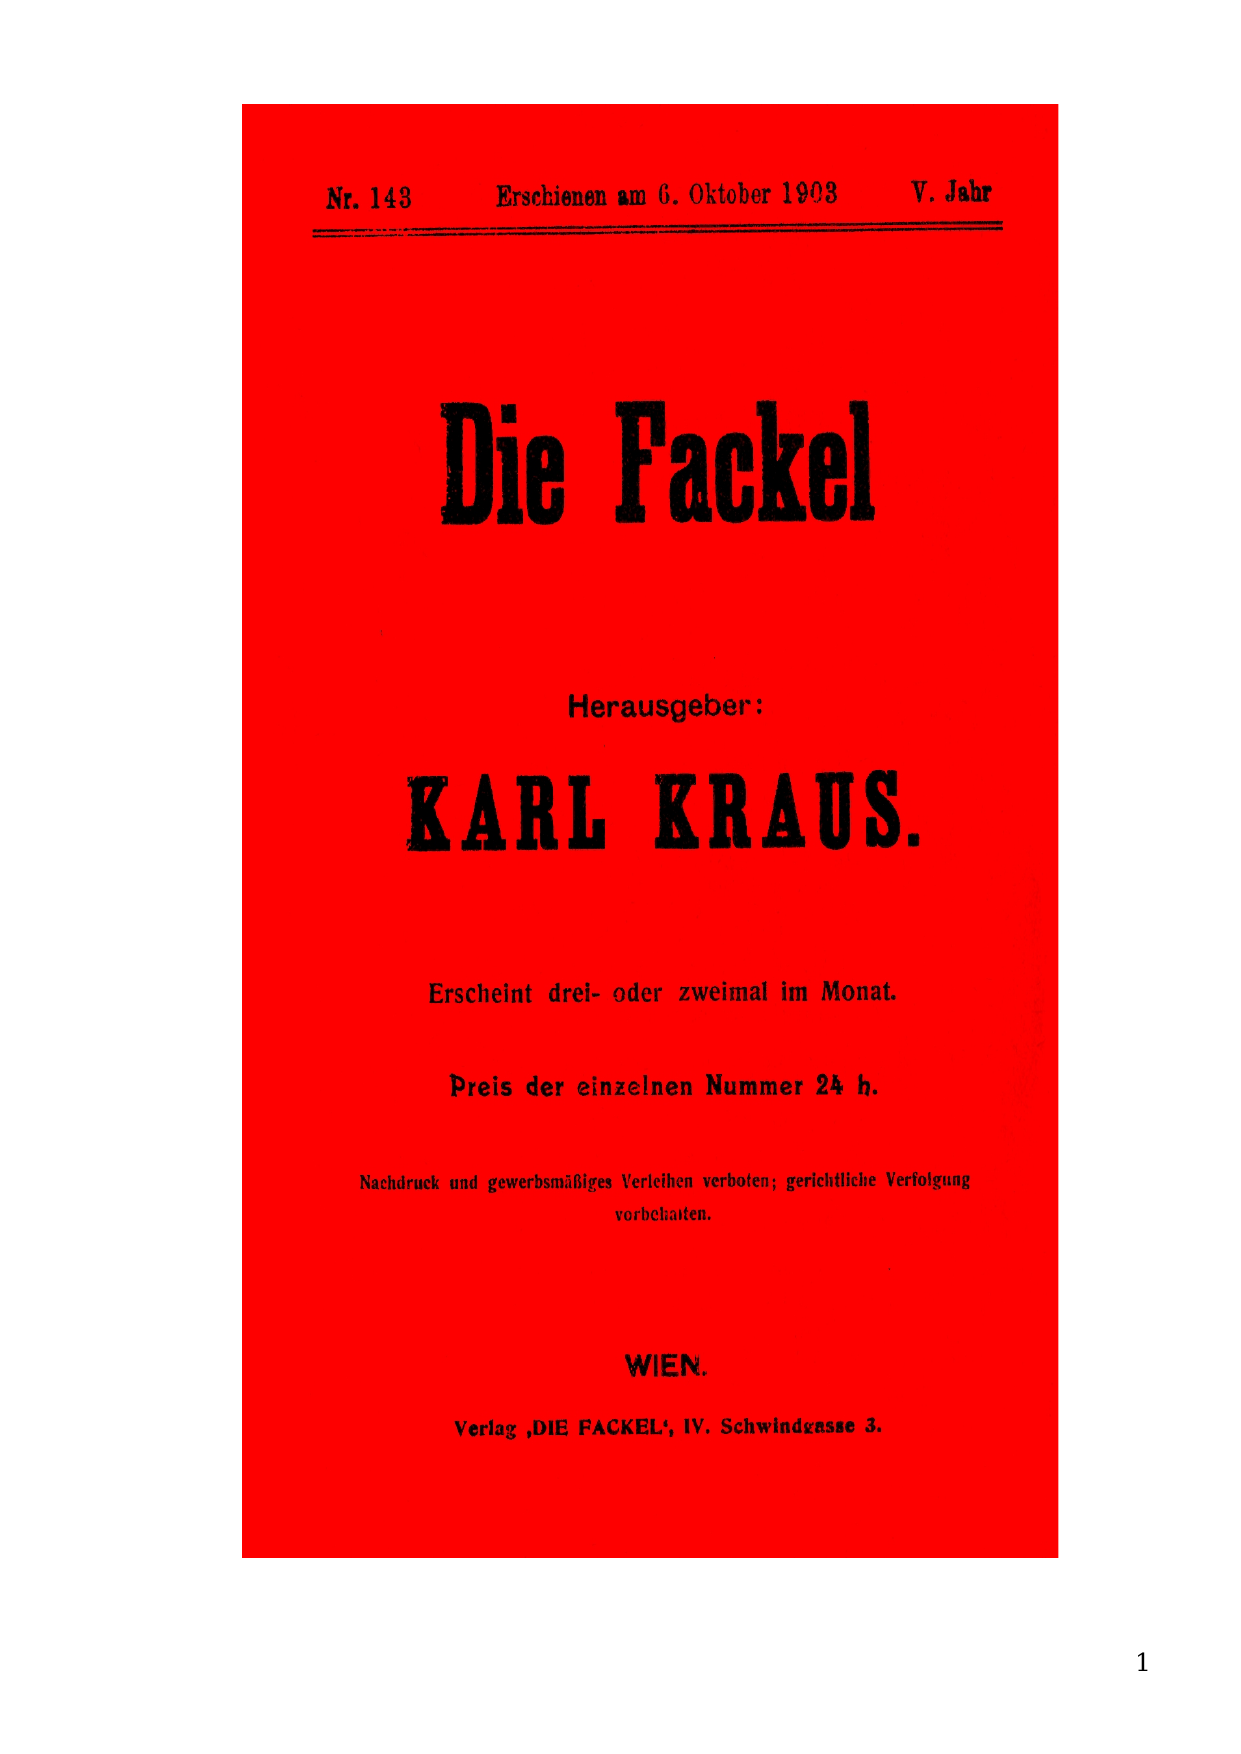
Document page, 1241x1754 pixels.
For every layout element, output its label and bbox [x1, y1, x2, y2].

picture [242, 104, 1059, 1558]
